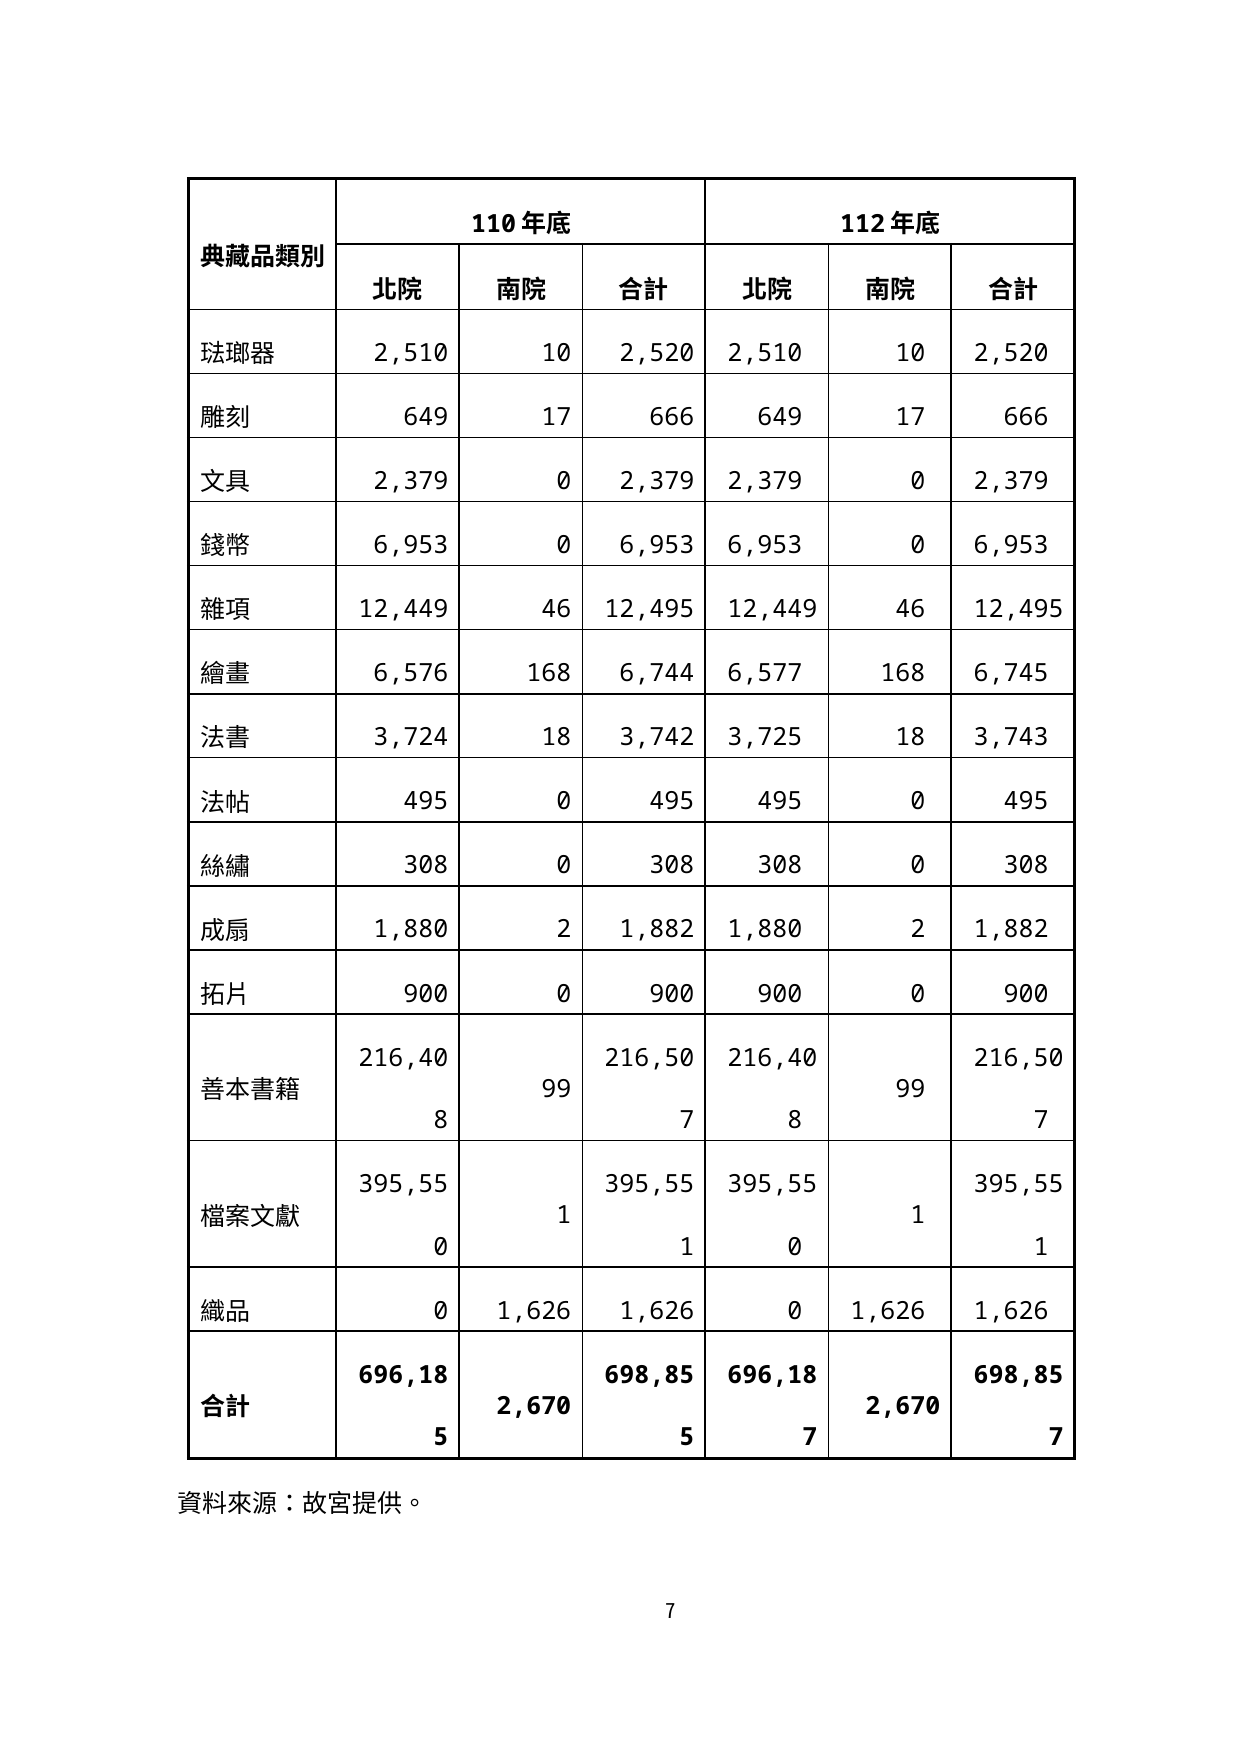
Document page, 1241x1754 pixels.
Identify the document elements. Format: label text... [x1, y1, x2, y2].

table_cell 北院 [706, 245, 828, 308]
table_cell 6,576 [337, 630, 458, 693]
table_cell 合計 [952, 245, 1073, 308]
table_cell 17 [460, 374, 582, 437]
table_cell 18 [460, 695, 582, 757]
table_cell 0 [460, 823, 582, 885]
table_cell 495 [706, 758, 828, 821]
table_cell 善本書籍 [190, 1015, 335, 1140]
table_cell 99 [829, 1015, 950, 1140]
table_header 典藏品類別 [190, 180, 335, 308]
table_cell 168 [829, 630, 950, 693]
table_cell 南院 [829, 245, 950, 308]
table_cell 3,742 [583, 695, 704, 757]
table_cell 0 [829, 438, 950, 501]
table_cell 1,626 [583, 1268, 704, 1330]
table_cell 2,379 [583, 438, 704, 501]
table_cell 合計 [190, 1332, 335, 1457]
table_cell 雕刻 [190, 374, 335, 437]
table_cell 216,507 [583, 1015, 704, 1140]
table_cell 2 [829, 887, 950, 949]
table_cell 2 [460, 887, 582, 949]
table_cell 0 [829, 758, 950, 821]
table_cell 絲繡 [190, 823, 335, 885]
table_cell 308 [952, 823, 1073, 885]
table_cell 1,626 [460, 1268, 582, 1330]
table_cell 0 [460, 951, 582, 1013]
table_cell 0 [829, 951, 950, 1013]
table_cell 2,670 [829, 1332, 950, 1457]
table_cell 文具 [190, 438, 335, 501]
table_cell 6,744 [583, 630, 704, 693]
table_cell 北院 [337, 245, 458, 308]
table_cell 900 [952, 951, 1073, 1013]
table_cell 6,953 [706, 502, 828, 565]
table_cell 6,745 [952, 630, 1073, 693]
table_cell 12,449 [706, 566, 828, 629]
table_cell 合計 [583, 245, 704, 308]
table_cell 649 [706, 374, 828, 437]
table_cell 成扇 [190, 887, 335, 949]
table_cell 308 [706, 823, 828, 885]
table_cell 2,379 [952, 438, 1073, 501]
table_cell 拓片 [190, 951, 335, 1013]
table_cell 0 [829, 502, 950, 565]
table_cell 12,495 [583, 566, 704, 629]
table_cell 696,185 [337, 1332, 458, 1457]
table_cell 繪畫 [190, 630, 335, 693]
table_cell 698,857 [952, 1332, 1073, 1457]
table_cell 0 [706, 1268, 828, 1330]
table_cell 琺瑯器 [190, 310, 335, 372]
table_cell 395,551 [952, 1141, 1073, 1266]
table_cell 2,510 [337, 310, 458, 372]
table_cell 495 [952, 758, 1073, 821]
table_cell 6,953 [337, 502, 458, 565]
table_cell 0 [460, 758, 582, 821]
table_cell 395,550 [337, 1141, 458, 1266]
table_cell 99 [460, 1015, 582, 1140]
table_cell 0 [460, 438, 582, 501]
table_cell 6,577 [706, 630, 828, 693]
table_cell 2,379 [337, 438, 458, 501]
table_cell 1,626 [952, 1268, 1073, 1330]
table_cell 395,550 [706, 1141, 828, 1266]
text 資料來源：故宮提供。 [177, 1460, 1063, 1522]
table_cell 495 [337, 758, 458, 821]
table_cell 17 [829, 374, 950, 437]
table_cell 6,953 [952, 502, 1073, 565]
table_cell 216,507 [952, 1015, 1073, 1140]
table_cell 495 [583, 758, 704, 821]
table_cell 1,882 [583, 887, 704, 949]
table_cell 395,551 [583, 1141, 704, 1266]
table_cell 308 [337, 823, 458, 885]
table_cell 1 [829, 1141, 950, 1266]
table_cell 900 [706, 951, 828, 1013]
table_cell 法帖 [190, 758, 335, 821]
table_cell 649 [337, 374, 458, 437]
table_cell 1,626 [829, 1268, 950, 1330]
table_cell 18 [829, 695, 950, 757]
table_cell 錢幣 [190, 502, 335, 565]
table_cell 46 [829, 566, 950, 629]
table_cell 12,495 [952, 566, 1073, 629]
table_cell 10 [829, 310, 950, 372]
table_cell 10 [460, 310, 582, 372]
table_cell 698,855 [583, 1332, 704, 1457]
table_cell 216,408 [706, 1015, 828, 1140]
table_cell 3,724 [337, 695, 458, 757]
table_cell 12,449 [337, 566, 458, 629]
table_cell 1,882 [952, 887, 1073, 949]
table_cell 南院 [460, 245, 582, 308]
table_cell 3,725 [706, 695, 828, 757]
table_cell 0 [460, 502, 582, 565]
table_header 112年底 [706, 180, 1073, 243]
table_cell 666 [952, 374, 1073, 437]
table_cell 2,379 [706, 438, 828, 501]
table_cell 168 [460, 630, 582, 693]
table_cell 0 [829, 823, 950, 885]
table_cell 46 [460, 566, 582, 629]
table_cell 666 [583, 374, 704, 437]
table_cell 2,670 [460, 1332, 582, 1457]
table_cell 900 [337, 951, 458, 1013]
table_cell 3,743 [952, 695, 1073, 757]
table_header 110年底 [337, 180, 704, 243]
table_cell 1 [460, 1141, 582, 1266]
table_cell 雜項 [190, 566, 335, 629]
table_cell 0 [337, 1268, 458, 1330]
table_cell 216,408 [337, 1015, 458, 1140]
table_cell 900 [583, 951, 704, 1013]
table_cell 1,880 [337, 887, 458, 949]
table_cell 檔案文獻 [190, 1141, 335, 1266]
table_cell 法書 [190, 695, 335, 757]
table_cell 1,880 [706, 887, 828, 949]
table_cell 308 [583, 823, 704, 885]
table_cell 2,510 [706, 310, 828, 372]
table_cell 6,953 [583, 502, 704, 565]
table_cell 織品 [190, 1268, 335, 1330]
table_cell 2,520 [952, 310, 1073, 372]
table_cell 2,520 [583, 310, 704, 372]
table_cell 696,187 [706, 1332, 828, 1457]
